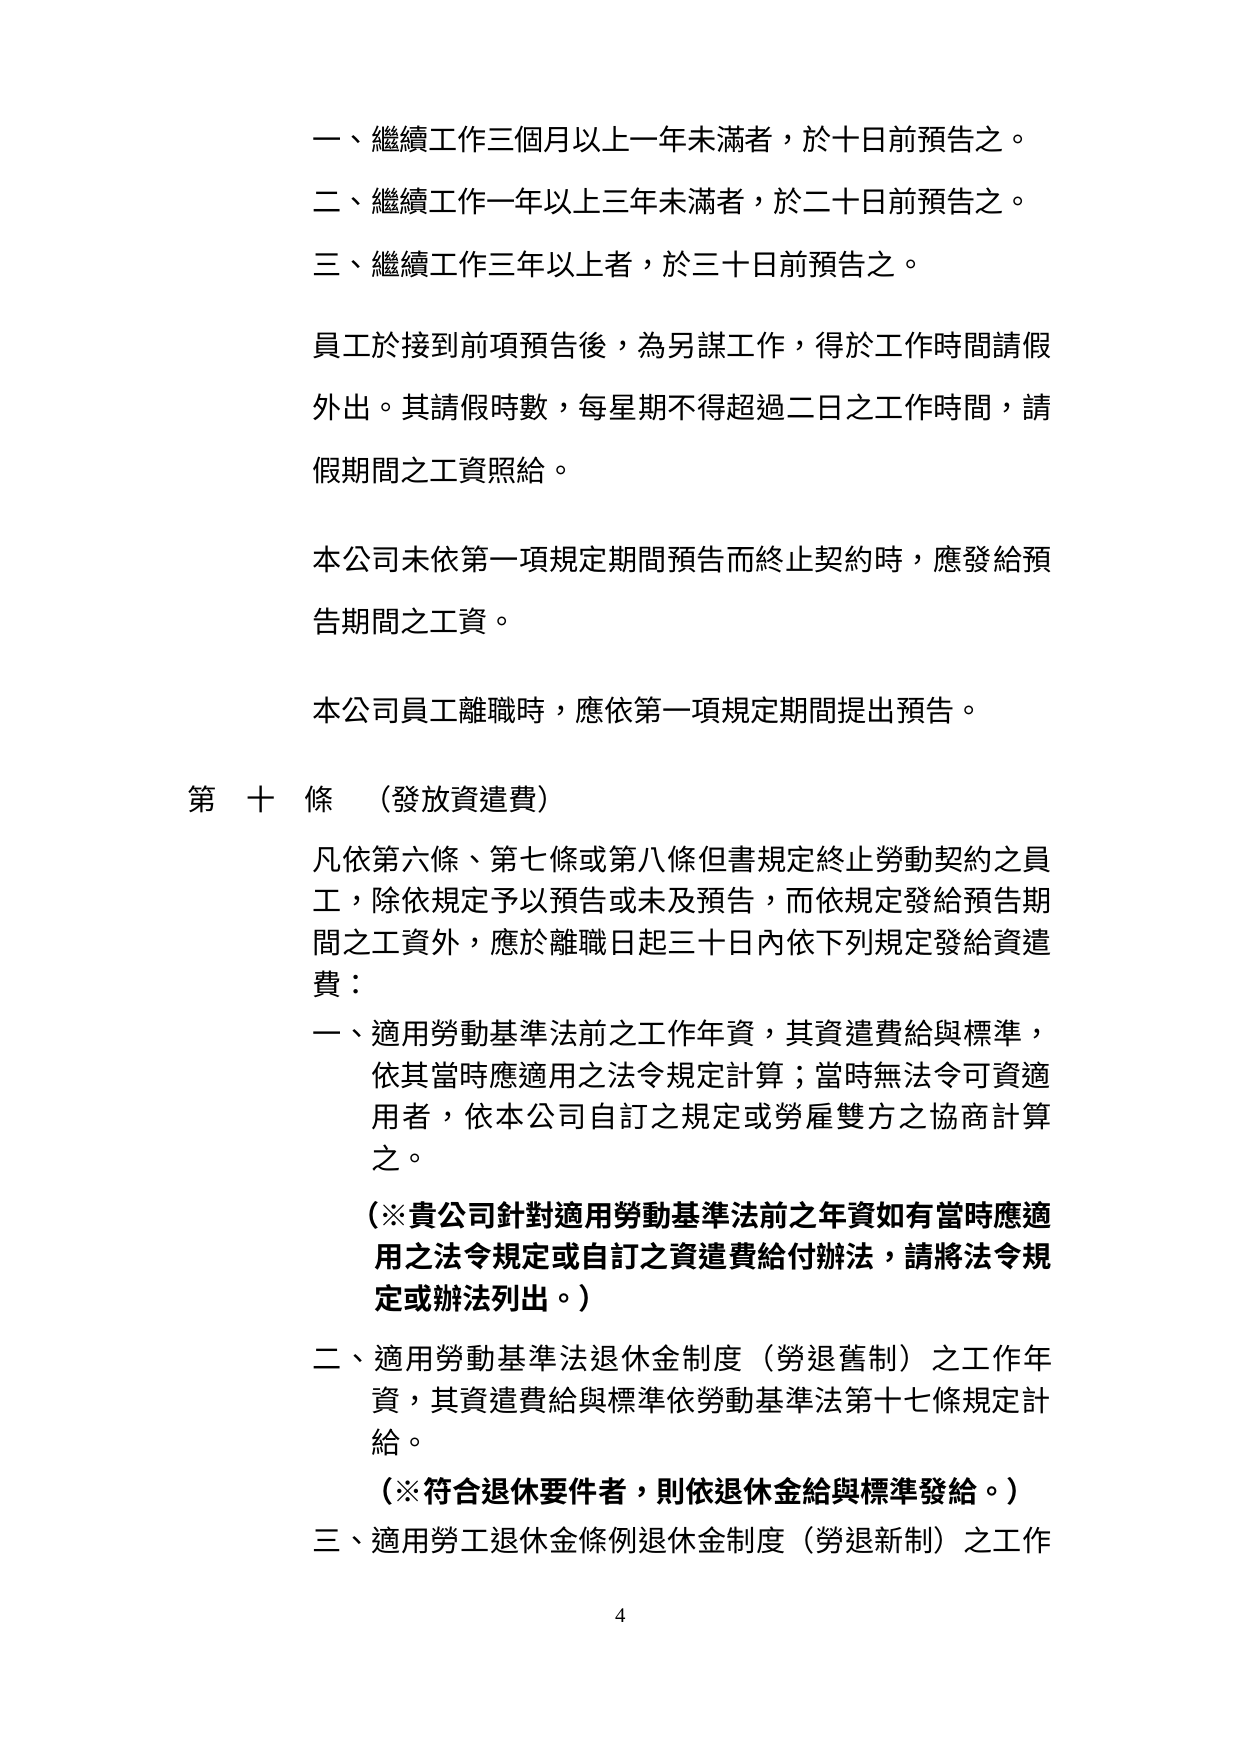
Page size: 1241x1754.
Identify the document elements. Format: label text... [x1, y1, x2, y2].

text （※貴公司針對適用勞動基準法前之年資如有當時應適用之法令規定或自訂之資遣費給付辦法，請將法令規定或辦法列出。） [350, 1193, 1053, 1318]
text 一、適用勞動基準法前之工作年資，其資遣費給與標準，依其當時應適用之法令規定計算；當時無法令可資適用者，依本公司自訂之規定或勞雇雙方之協商計算之。 [312, 1011, 1053, 1178]
text 二、適用勞動基準法退休金制度（勞退舊制）之工作年資，其資遣費給與標準依勞動基準法第十七條規定計給。 [312, 1336, 1053, 1461]
text 三、繼續工作三年以上者，於三十日前預告之。 [312, 221, 1053, 283]
text 二、繼續工作一年以上三年未滿者，於二十日前預告之。 [312, 158, 1053, 221]
text 本公司員工離職時，應依第一項規定期間提出預告。 [312, 667, 1053, 729]
text （※符合退休要件者，則依退休金給與標準發給。） [364, 1469, 1053, 1511]
text 員工於接到前項預告後，為另謀工作，得於工作時間請假外出。其請假時數，每星期不得超過二日之工作時間，請假期間之工資照給。 [312, 302, 1053, 489]
text 本公司未依第一項規定期間預告而終止契約時，應發給預告期間之工資。 [312, 516, 1053, 641]
text 第 十 條 （發放資遣費） [187, 756, 1053, 818]
text 三、適用勞工退休金條例退休金制度（勞退新制）之工作 [312, 1518, 1053, 1560]
text 一、繼續工作三個月以上一年未滿者，於十日前預告之。 [312, 96, 1053, 158]
text 凡依第六條、第七條或第八條但書規定終止勞動契約之員工，除依規定予以預告或未及預告，而依規定發給預告期間之工資外，應於離職日起三十日內依下列規定發給資遣費： [312, 837, 1053, 1003]
